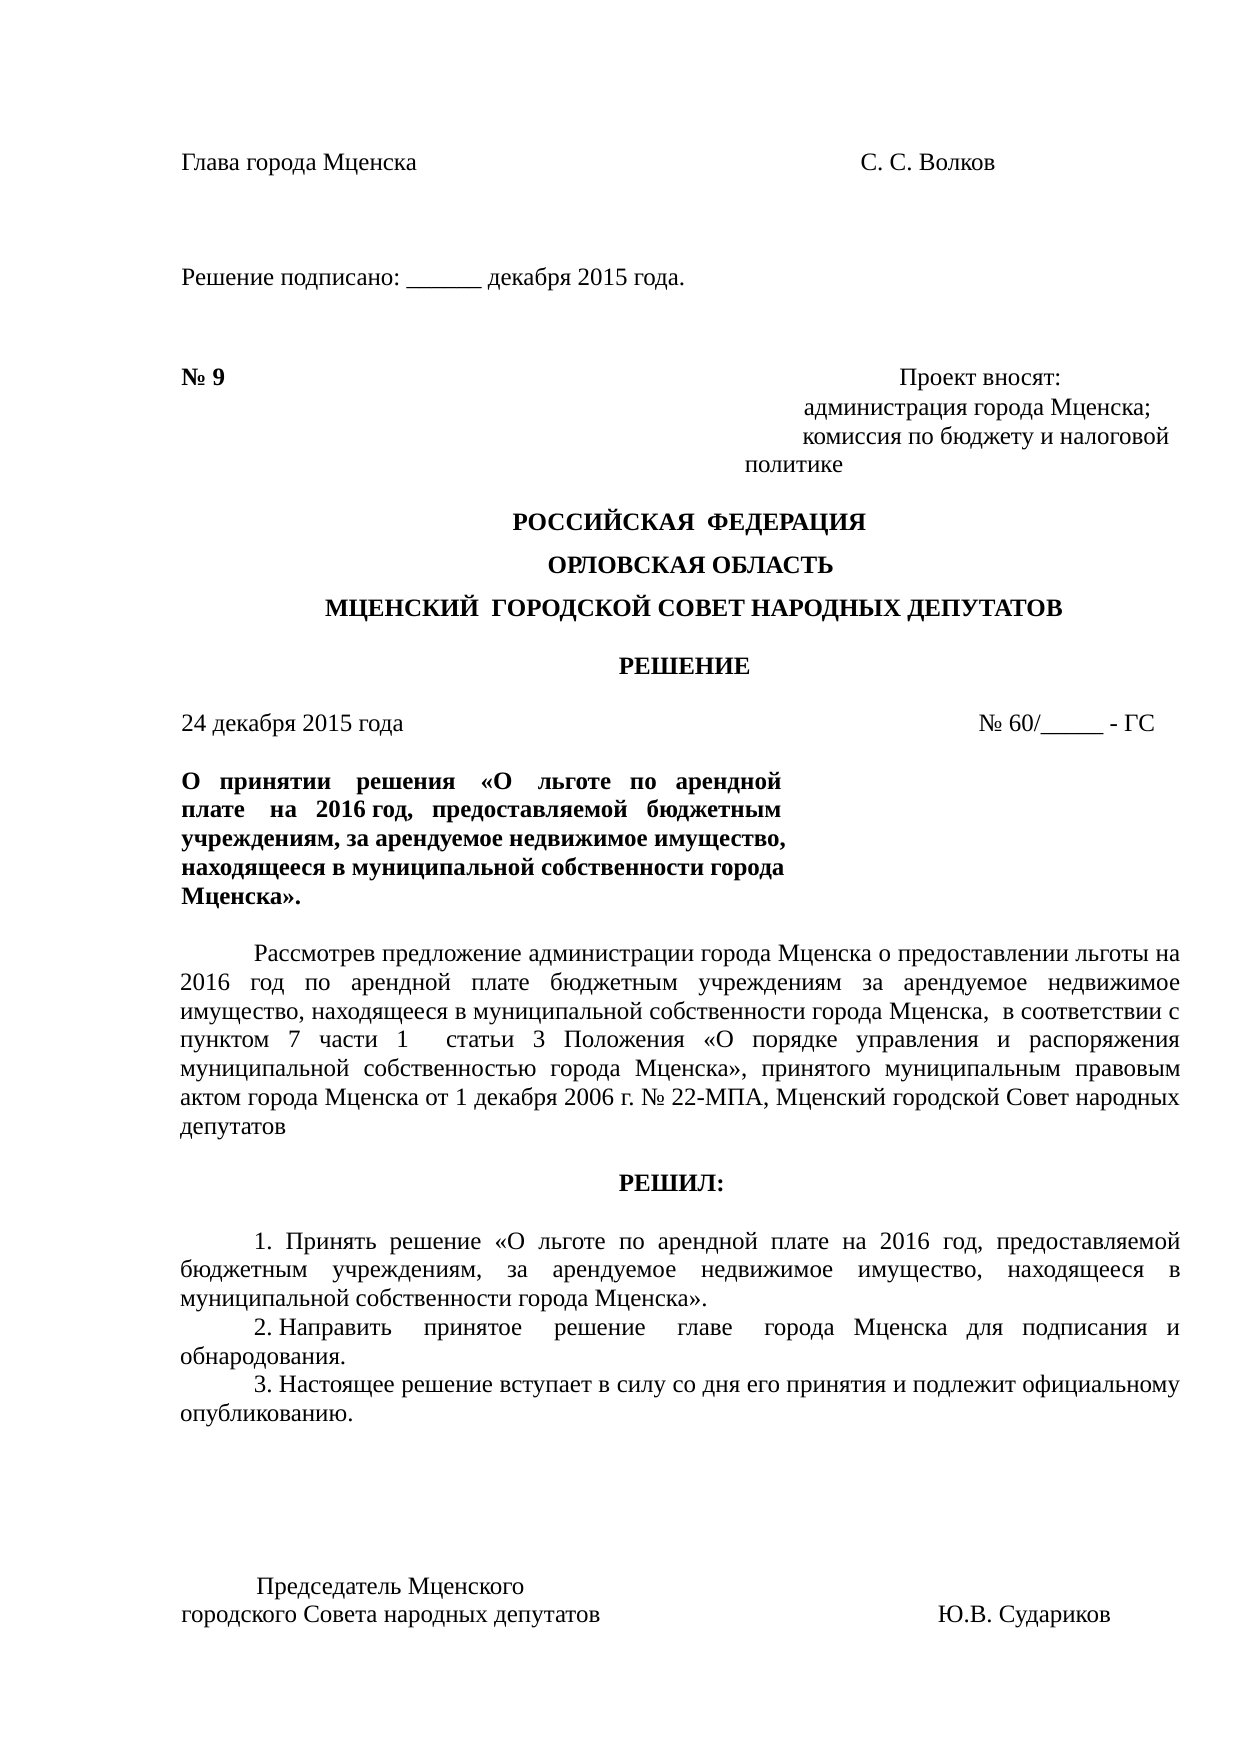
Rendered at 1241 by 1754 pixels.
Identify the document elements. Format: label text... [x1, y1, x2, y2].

text Мценска». [180, 881, 1181, 909]
text Председатель Мценского [180, 1571, 1181, 1599]
text ОРЛОВСКАЯ ОБЛАСТЬ [180, 550, 1181, 579]
text 24 декабря 2015 года № 60/_____ - ГС [180, 708, 1181, 737]
text РЕШИЛ: [180, 1168, 1181, 1197]
text 1. Принять решение «О льготе по арендной плате на 2016 год, предоставляемой бюджетным учреждениям, за арендуемое недвижимое имущество, находящееся в муниципальной собственности города Мценска». [180, 1226, 1181, 1312]
text плате на 2016 год, предоставляемой бюджетным [180, 794, 1181, 823]
text О принятии решения «О льготе по арендной [180, 766, 1181, 794]
text РОССИЙСКАЯ ФЕДЕРАЦИЯ [180, 507, 1181, 536]
text 3. Настоящее решение вступает в силу со дня его принятия и подлежит официальному опубликованию. [180, 1369, 1181, 1427]
text находящееся в муниципальной собственности города [180, 852, 1181, 881]
text комиссия по бюджету и налоговой политике [180, 421, 1181, 478]
text Рассмотрев предложение администрации города Мценска о предоставлении льготы на 2016 год по арендной плате бюджетным учреждениям за арендуемое недвижимое имущество, находящееся в муниципальной собственности города Мценска, в соответствии с пунктом 7 части 1 статьи 3 Положения «О порядке управления и распоряжения муниципальной собственностью города Мценска», принятого муниципальным правовым актом города Мценска от 1 декабря 2006 г. № 22-МПА, Мценский городской Совет народных депутатов [180, 938, 1181, 1139]
text 2. Направить принятое решение главе города Мценска для подписания и обнародования. [180, 1312, 1181, 1369]
text городского Совета народных депутатов Ю.В. Судариков [180, 1599, 1181, 1628]
text РЕШЕНИЕ [180, 651, 1181, 679]
text учреждениям, за арендуемое недвижимое имущество, [180, 823, 1181, 852]
text Глава города Мценска С. С. Волков [180, 147, 1181, 176]
text Решение подписано: ______ декабря 2015 года. [180, 262, 1181, 291]
text № 9 Проект вносят: администрация города Мценска; [180, 358, 1181, 421]
text МЦЕНСКИЙ ГОРОДСКОЙ СОВЕТ НАРОДНЫХ ДЕПУТАТОВ [180, 593, 1181, 622]
